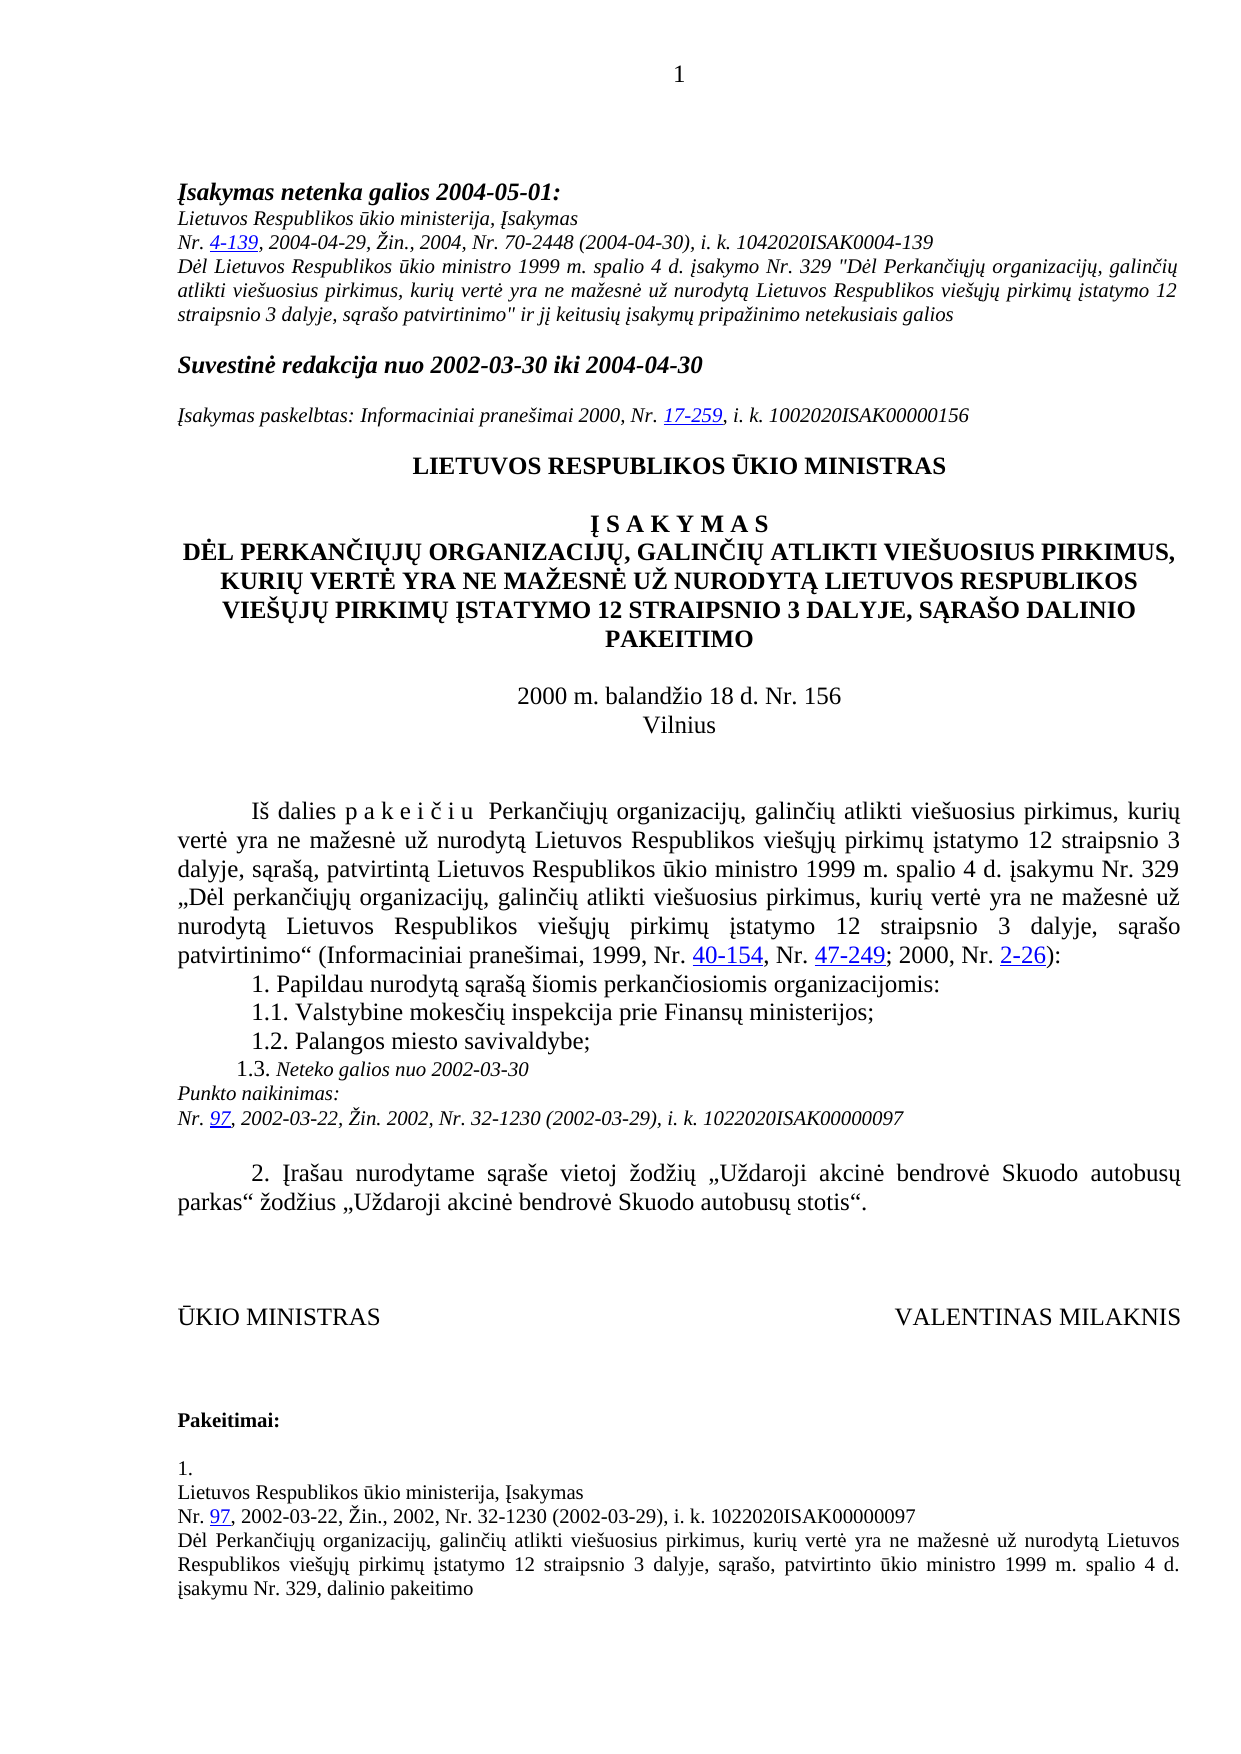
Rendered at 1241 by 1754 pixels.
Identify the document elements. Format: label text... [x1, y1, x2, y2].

text Į S A K Y M A S [177, 509, 1181, 537]
text 1.2. Palangos miesto savivaldybe; [177, 1026, 1181, 1055]
text Vilnius [177, 710, 1181, 739]
text Punkto naikinimas: [177, 1081, 1181, 1105]
text Nr. 4-139, 2004-04-29, Žin., 2004, Nr. 70-2448 (2004-04-30), i. k. 1042020ISAK0004-139 [177, 230, 1181, 254]
text Įsakymas netenka galios 2004-05-01: [177, 177, 1181, 206]
text DĖL PERKANČIŲJŲ ORGANIZACIJŲ, GALINČIŲ ATLIKTI VIEŠUOSIUS PIRKIMUS, KURIŲ VERTĖ YRA NE MAŽESNĖ UŽ NURODYTĄ LIETUVOS RESPUBLIKOS VIEŠŲJŲ PIRKIMŲ ĮSTATYMO 12 STRAIPSNIO 3 DALYJE, SĄRAŠO DALINIO PAKEITIMO [177, 537, 1181, 652]
text Nr. 97, 2002-03-22, Žin. 2002, Nr. 32-1230 (2002-03-29), i. k. 1022020ISAK00000097 [177, 1105, 1181, 1129]
text 1.3. Neteko galios nuo 2002-03-30 [177, 1055, 1181, 1081]
text Įsakymas paskelbtas: Informaciniai pranešimai 2000, Nr. 17-259, i. k. 1002020ISAK00000156 [177, 403, 1181, 427]
text Iš dalies pakeičiu Perkančiųjų organizacijų, galinčių atlikti viešuosius pirkimus, kurių vertė yra ne mažesnė už nurodytą Lietuvos Respublikos viešųjų pirkimų įstatymo 12 straipsnio 3 dalyje, sąrašą, patvirtintą Lietuvos Respublikos ūkio ministro 1999 m. spalio 4 d. įsakymu Nr. 329 „Dėl perkančiųjų organizacijų, galinčių atlikti viešuosius pirkimus, kurių vertė yra ne mažesnė už nurodytą Lietuvos Respublikos viešųjų pirkimų įstatymo 12 straipsnio 3 dalyje, sąrašo patvirtinimo“ (Informaciniai pranešimai, 1999, Nr. 40-154, Nr. 47-249; 2000, Nr. 2-26): [177, 796, 1181, 969]
text Suvestinė redakcija nuo 2002-03-30 iki 2004-04-30 [177, 350, 1181, 379]
text 2. Įrašau nurodytame sąraše vietoj žodžių „Uždaroji akcinė bendrovė Skuodo autobusų parkas“ žodžius „Uždaroji akcinė bendrovė Skuodo autobusų stotis“. [177, 1158, 1181, 1216]
text 1. [177, 1456, 1181, 1480]
text Pakeitimai: [177, 1408, 1181, 1432]
text 1.1. Valstybine mokesčių inspekcija prie Finansų ministerijos; [177, 997, 1181, 1026]
text ŪKIO MINISTRAS VALENTINAS MILAKNIS [177, 1302, 1181, 1331]
text LIETUVOS RESPUBLIKOS ŪKIO MINISTRAS [177, 451, 1181, 480]
text Nr. 97, 2002-03-22, Žin., 2002, Nr. 32-1230 (2002-03-29), i. k. 1022020ISAK00000097 [177, 1504, 1181, 1528]
text Lietuvos Respublikos ūkio ministerija, Įsakymas [177, 1480, 1181, 1504]
text Dėl Perkančiųjų organizacijų, galinčių atlikti viešuosius pirkimus, kurių vertė yra ne mažesnė už nurodytą Lietuvos Respublikos viešųjų pirkimų įstatymo 12 straipsnio 3 dalyje, sąrašo, patvirtinto ūkio ministro 1999 m. spalio 4 d. įsakymu Nr. 329, dalinio pakeitimo [177, 1528, 1181, 1600]
text 2000 m. balandžio 18 d. Nr. 156 [177, 681, 1181, 710]
text Dėl Lietuvos Respublikos ūkio ministro 1999 m. spalio 4 d. įsakymo Nr. 329 "Dėl Perkančiųjų organizacijų, galinčių atlikti viešuosius pirkimus, kurių vertė yra ne mažesnė už nurodytą Lietuvos Respublikos viešųjų pirkimų įstatymo 12 straipsnio 3 dalyje, sąrašo patvirtinimo" ir jį keitusių įsakymų pripažinimo netekusiais galios [177, 254, 1181, 326]
text 1. Papildau nurodytą sąrašą šiomis perkančiosiomis organizacijomis: [177, 969, 1181, 997]
text Lietuvos Respublikos ūkio ministerija, Įsakymas [177, 206, 1181, 230]
